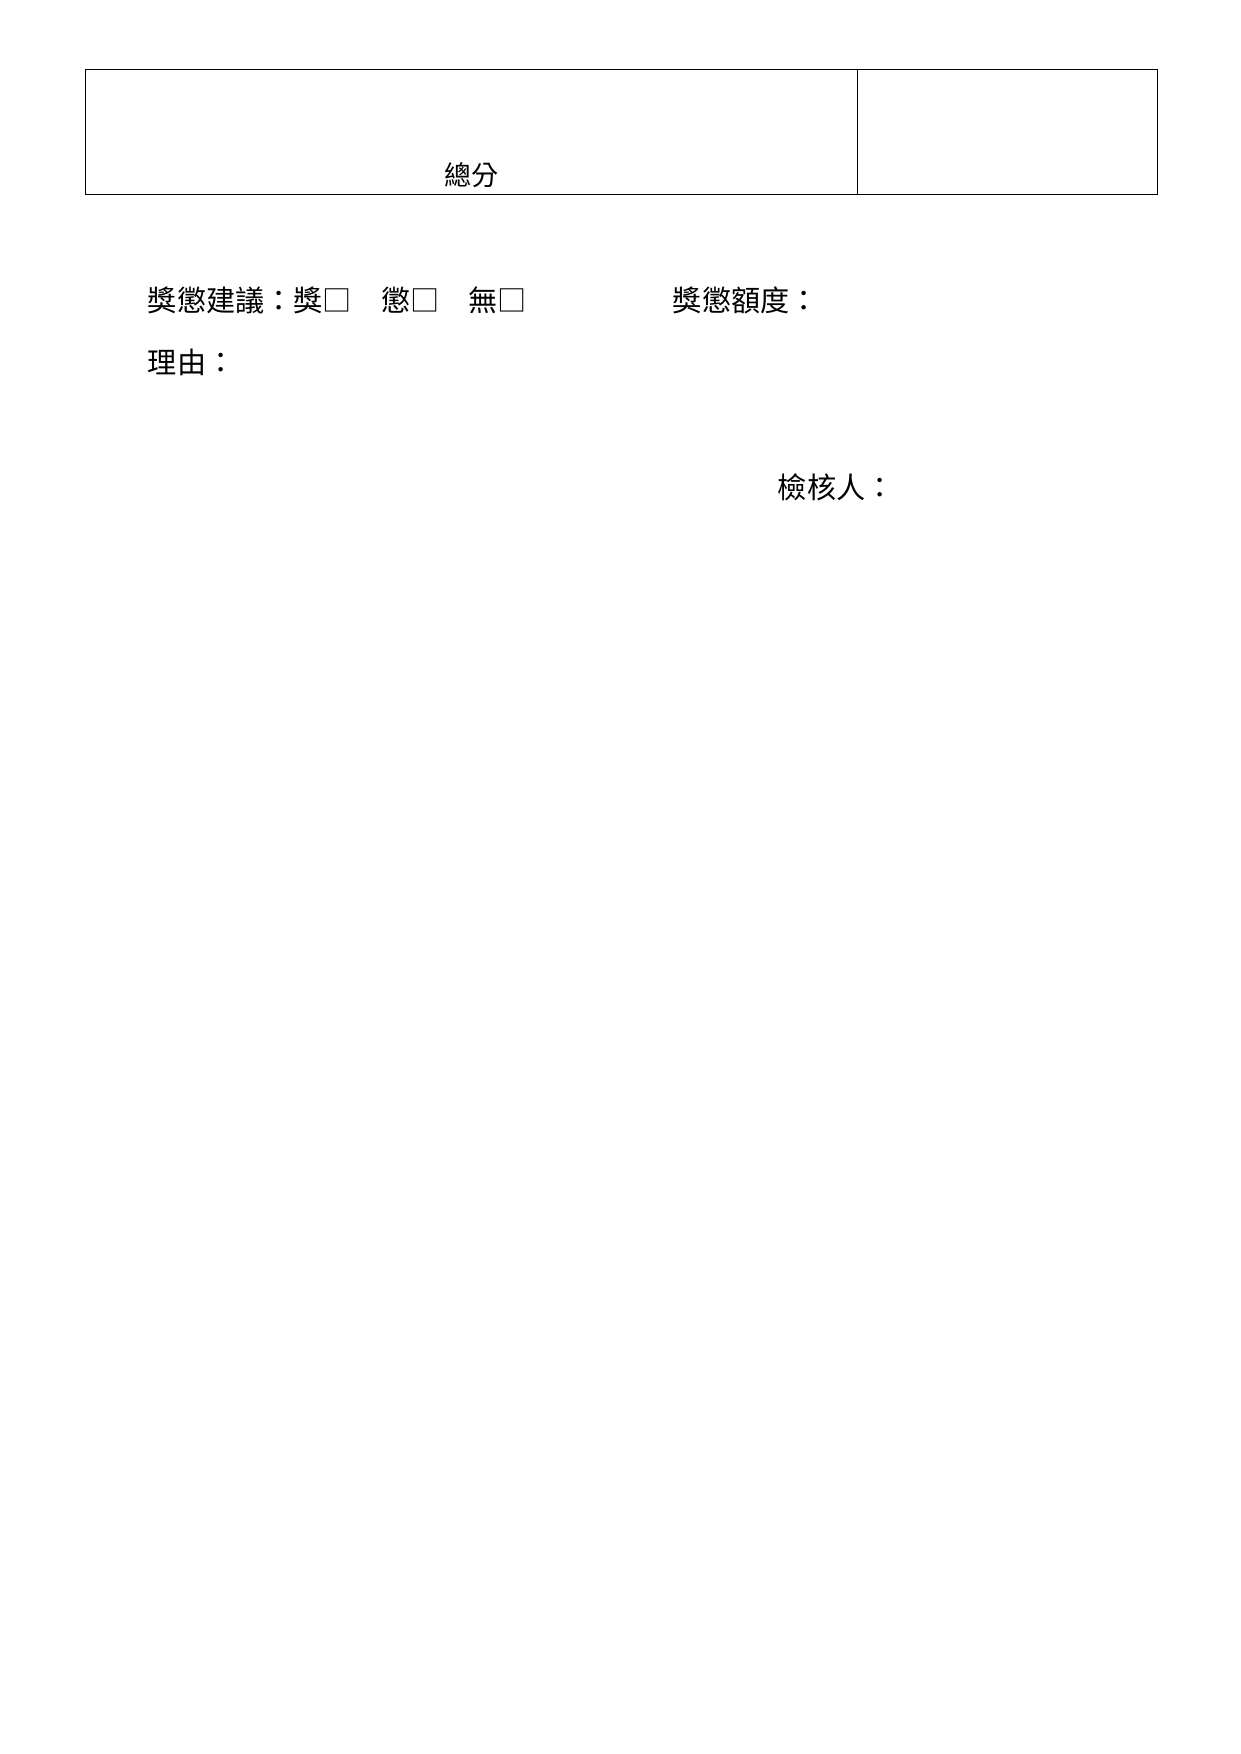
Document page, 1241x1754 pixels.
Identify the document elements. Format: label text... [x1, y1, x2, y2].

table_cell [858, 70, 1157, 194]
text 檢核人： [148, 444, 1122, 507]
table_cell 總分 [86, 70, 857, 194]
text 獎懲建議：獎□ 懲□ 無□ 獎懲額度： [148, 257, 1122, 319]
text 理由： [148, 319, 1122, 382]
